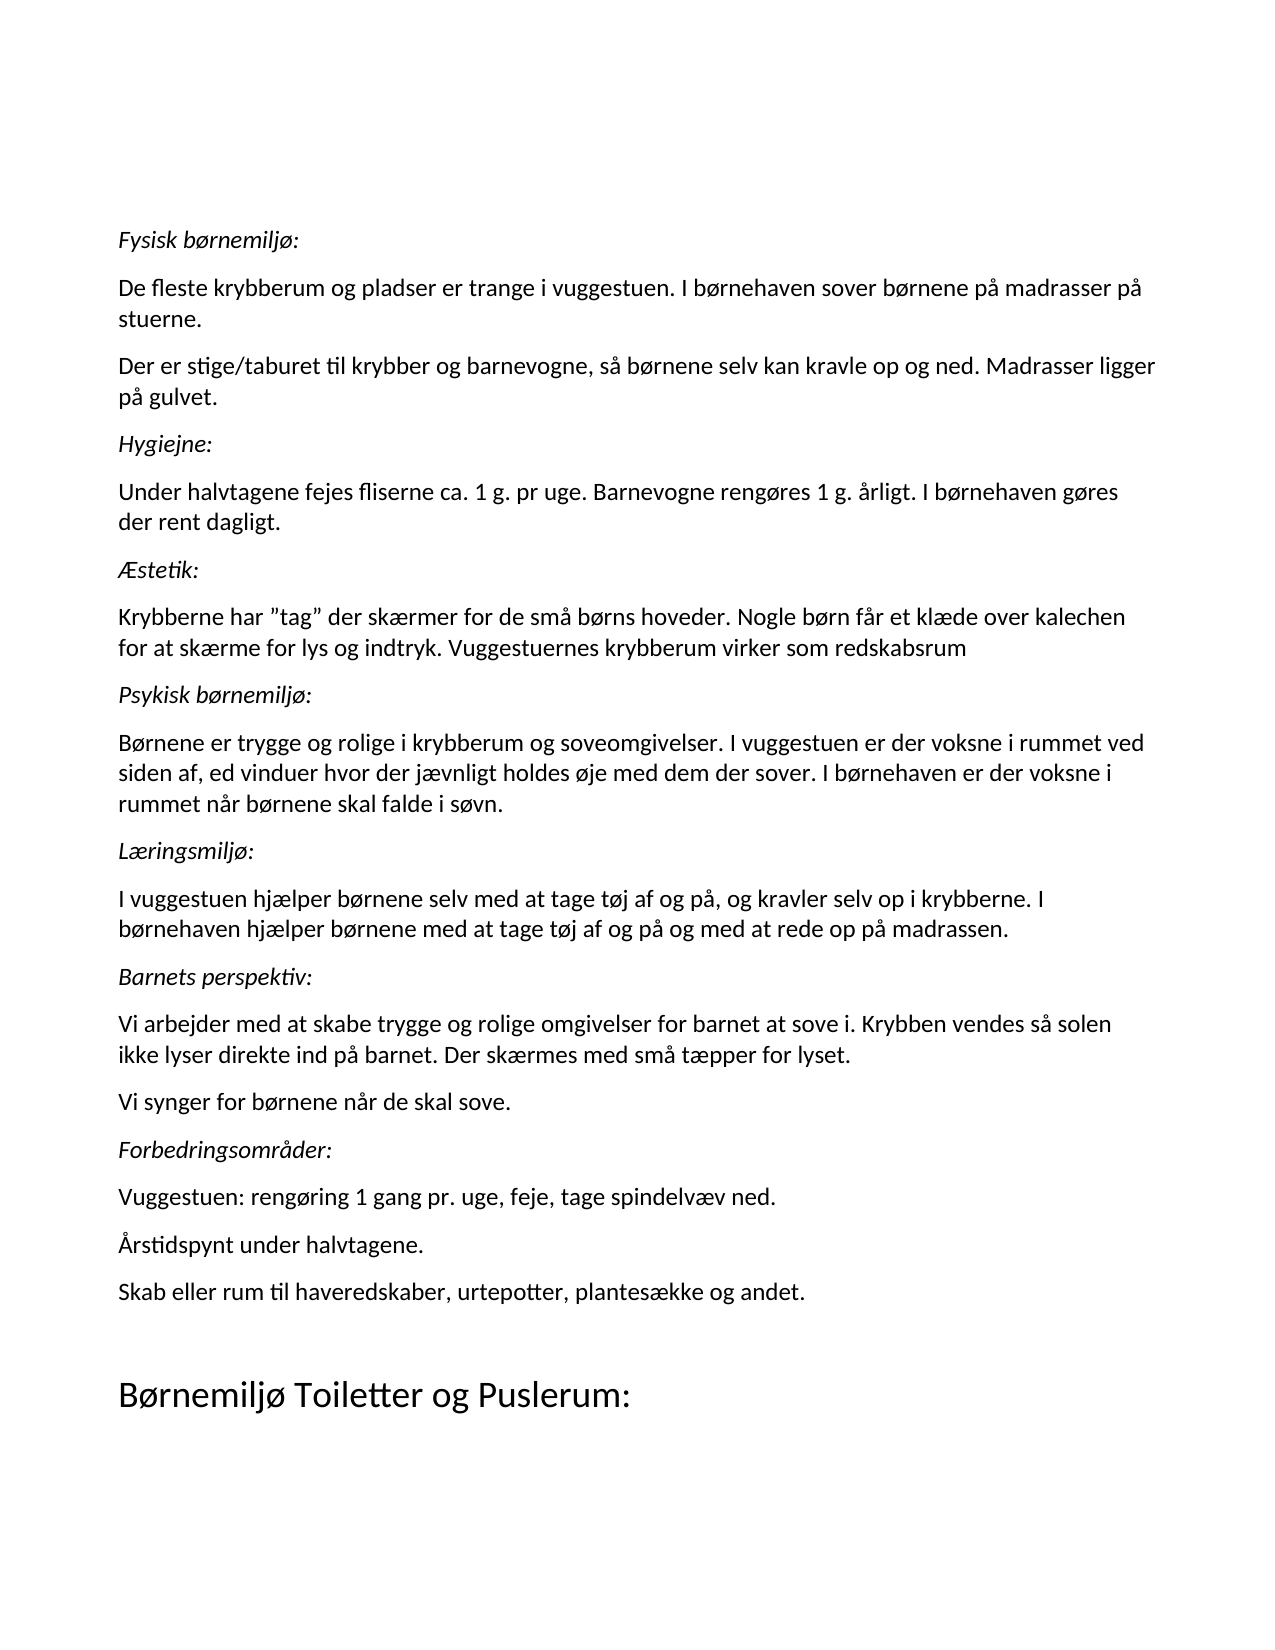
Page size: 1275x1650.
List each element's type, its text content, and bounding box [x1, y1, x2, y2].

text I vuggestuen hjælper børnene selv med at tage tøj af og på, og kravler selv op i krybberne. I børnehaven hjælper børnene med at tage tøj af og på og med at rede op på madrassen. [118, 883, 1157, 944]
text Børnene er trygge og rolige i krybberum og soveomgivelser. I vuggestuen er der voksne i rummet ved siden af, ed vinduer hvor der jævnligt holdes øje med dem der sover. I børnehaven er der voksne i rummet når børnene skal falde i søvn. [118, 727, 1157, 819]
text Vi synger for børnene når de skal sove. [118, 1087, 1157, 1117]
text Vi arbejder med at skabe trygge og rolige omgivelser for barnet at sove i. Krybben vendes så solen ikke lyser direkte ind på barnet. Der skærmes med små tæpper for lyset. [118, 1008, 1157, 1070]
text Forbedringsområder: [118, 1134, 1157, 1164]
text Børnemiljø Toiletter og Puslerum: [118, 1371, 1157, 1417]
text Under halvtagene fejes fliserne ca. 1 g. pr uge. Barnevogne rengøres 1 g. årligt. I børnehaven gøres der rent dagligt. [118, 476, 1157, 537]
text Vuggestuen: rengøring 1 gang pr. uge, feje, tage spindelvæv ned. [118, 1181, 1157, 1212]
text Læringsmiljø: [118, 836, 1157, 866]
text Skab eller rum til haveredskaber, urtepotter, plantesække og andet. [118, 1276, 1157, 1307]
text Æstetik: [118, 554, 1157, 584]
text De fleste krybberum og pladser er trange i vuggestuen. I børnehaven sover børnene på madrasser på stuerne. [118, 272, 1157, 333]
text Der er stige/taburet til krybber og barnevogne, så børnene selv kan kravle op og ned. Madrasser ligger på gulvet. [118, 350, 1157, 411]
text Årstidspynt under halvtagene. [118, 1229, 1157, 1259]
text Barnets perspektiv: [118, 961, 1157, 992]
text Hygiejne: [118, 428, 1157, 459]
text Psykisk børnemiljø: [118, 679, 1157, 710]
text Krybberne har ”tag” der skærmer for de små børns hoveder. Nogle børn får et klæde over kalechen for at skærme for lys og indtryk. Vuggestuernes krybberum virker som redskabsrum [118, 601, 1157, 662]
text Fysisk børnemiljø: [118, 224, 1157, 255]
